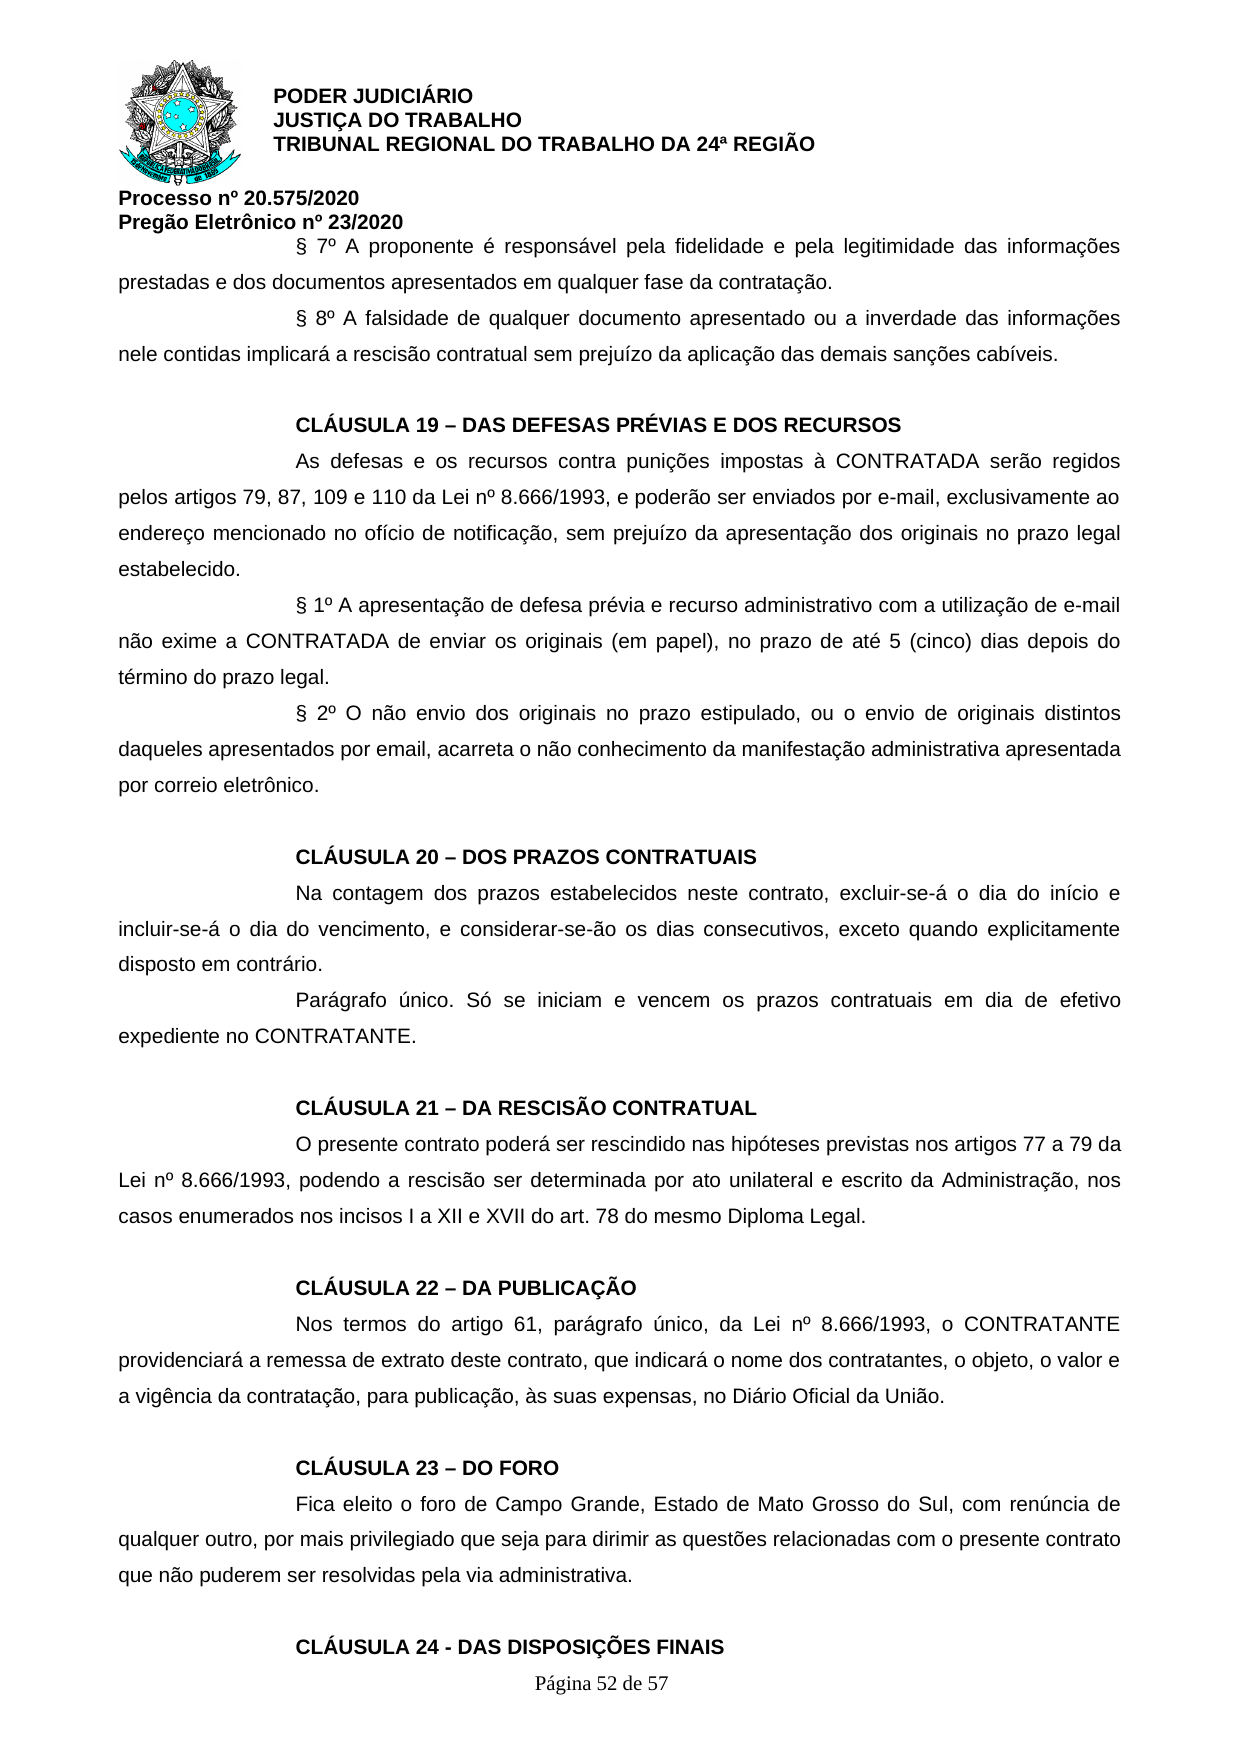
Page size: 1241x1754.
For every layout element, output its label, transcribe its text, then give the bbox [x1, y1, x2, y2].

text § 7º A proponente é responsável pela fidelidade e pela legitimidade das informações prestadas e dos documentos apresentados em qualquer fase da contratação. [118, 233, 1122, 293]
text CLÁUSULA 24 - DAS DISPOSIÇÕES FINAIS [118, 1635, 1122, 1659]
text O presente contrato poderá ser rescindido nas hipóteses previstas nos artigos 77 a 79 da Lei nº 8.666/1993, podendo a rescisão ser determinada por ato unilateral e escrito da Administração, nos casos enumerados nos incisos I a XII e XVII do art. 78 do mesmo Diploma Legal. [118, 1132, 1122, 1228]
text CLÁUSULA 19 – DAS DEFESAS PRÉVIAS E DOS RECURSOS [118, 413, 1122, 437]
picture [118, 59, 243, 186]
text § 2º O não envio dos originais no prazo estipulado, ou o envio de originais distintos daqueles apresentados por email, acarreta o não conhecimento da manifestação administrativa apresentada por correio eletrônico. [118, 701, 1122, 797]
text As defesas e os recursos contra punições impostas à CONTRATADA serão regidos pelos artigos 79, 87, 109 e 110 da Lei nº 8.666/1993, e poderão ser enviados por e-mail, exclusivamente ao endereço mencionado no ofício de notificação, sem prejuízo da apresentação dos originais no prazo legal estabelecido. [118, 449, 1122, 581]
text § 1º A apresentação de defesa prévia e recurso administrativo com a utilização de e-mail não exime a CONTRATADA de enviar os originais (em papel), no prazo de até 5 (cinco) dias depois do término do prazo legal. [118, 593, 1122, 689]
text Parágrafo único. Só se iniciam e vencem os prazos contratuais em dia de efetivo expediente no CONTRATANTE. [118, 988, 1122, 1048]
text CLÁUSULA 21 – DA RESCISÃO CONTRATUAL [118, 1096, 1122, 1120]
text CLÁUSULA 22 – DA PUBLICAÇÃO [118, 1276, 1122, 1300]
text Nos termos do artigo 61, parágrafo único, da Lei nº 8.666/1993, o CONTRATANTE providenciará a remessa de extrato deste contrato, que indicará o nome dos contratantes, o objeto, o valor e a vigência da contratação, para publicação, às suas expensas, no Diário Oficial da União. [118, 1312, 1122, 1407]
text CLÁUSULA 23 – DO FORO [118, 1455, 1122, 1479]
text § 8º A falsidade de qualquer documento apresentado ou a inverdade das informações nele contidas implicará a rescisão contratual sem prejuízo da aplicação das demais sanções cabíveis. [118, 305, 1122, 365]
text CLÁUSULA 20 – DOS PRAZOS CONTRATUAIS [118, 844, 1122, 868]
text Fica eleito o foro de Campo Grande, Estado de Mato Grosso do Sul, com renúncia de qualquer outro, por mais privilegiado que seja para dirimir as questões relacionadas com o presente contrato que não puderem ser resolvidas pela via administrativa. [118, 1491, 1122, 1587]
text Na contagem dos prazos estabelecidos neste contrato, excluir-se-á o dia do início e incluir-se-á o dia do vencimento, e considerar-se-ão os dias consecutivos, exceto quando explicitamente disposto em contrário. [118, 880, 1122, 976]
